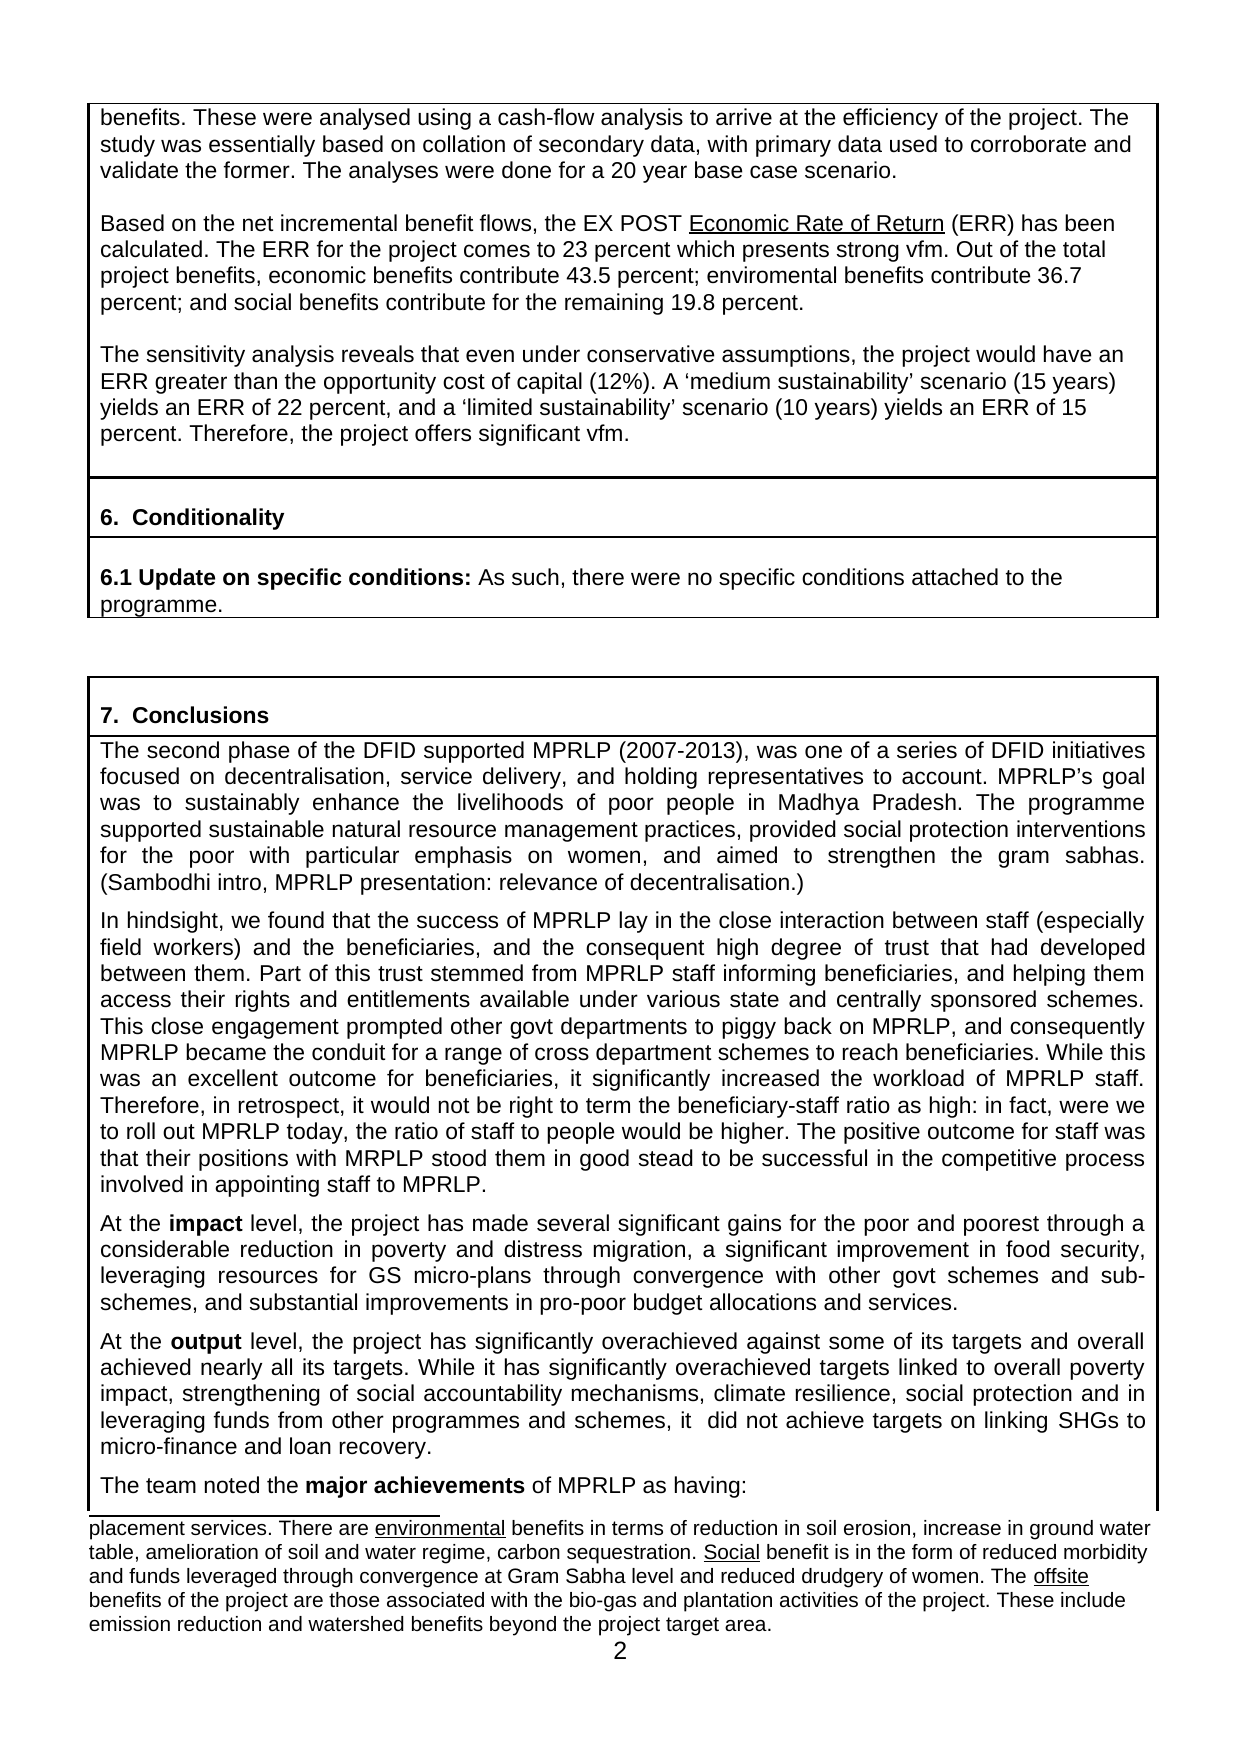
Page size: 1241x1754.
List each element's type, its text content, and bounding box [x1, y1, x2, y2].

table_cell The second phase of the DFID supported MPRLP (2007-2013), was one of a series of DFID initiatives focused on decentralisation, service delivery, and holding representatives to account. MPRLP’s goal was to sustainably enhance the livelihoods of poor people in Madhya Pradesh. The programme supported sustainable natural resource management practices, provided social protection interventions for the poor with particular emphasis on women, and aimed to strengthen the gram sabhas. (Sambodhi intro, MPRLP presentation: relevance of decentralisation.) In hindsight, we found that the success of MPRLP lay in the close interaction between staff (especially field workers) and the beneficiaries, and the consequent high degree of trust that had developed between them. Part of this trust stemmed from MPRLP staff informing beneficiaries, and helping them access their rights and entitlements available under various state and centrally sponsored schemes. This close engagement prompted other govt departments to piggy back on MPRLP, and consequently MPRLP became the conduit for a range of cross department schemes to reach beneficiaries. While this was an excellent outcome for beneficiaries, it significantly increased the workload of MPRLP staff. Therefore, in retrospect, it would not be right to term the beneficiary-staff ratio as high: in fact, were we to roll out MPRLP today, the ratio of staff to people would be higher. The positive outcome for staff was that their positions with MRPLP stood them in good stead to be successful in the competitive process involved in appointing staff to MPRLP. At the impact level, the project has made several significant gains for the poor and poorest through a considerable reduction in poverty and distress migration, a significant improvement in food security, leveraging resources for GS micro-plans through convergence with other govt schemes and sub-schemes, and substantial improvements in pro-poor budget allocations and services. At the output level, the project has significantly overachieved against some of its targets and overall achieved nearly all its targets. While it has significantly overachieved targets linked to overall poverty impact, strengthening of social accountability mechanisms, climate resilience, social protection and in leveraging funds from other programmes and schemes, it did not achieve targets on linking SHGs to micro-finance and loan recovery. The team noted the major achievements of MPRLP as having: Made a significant impact on poverty reduction (both income and well-being). Strengthened GS capacities and supported GS as vehicle for LH improvement and decentralised unit of governance. Improving awareness, transparency and accountability and strengthening voice (in particular for women) and the interface between elected representatives and the community Improved access to assets, employment and services, both on and off farm (particularly for women). Demonstrated the power of convergence. Improved social protection for the poor and poorest. Improved food security and reduced distress migration for the poor and poorest. Piloted low carbon technologies for scale up. Strengthened Human Resources for improved service delivery. Made a difference in the lives of the poor, who themselves articulated how it had positively impacted their lives. [90, 737, 1156, 1511]
table_cell benefits. These were analysed using a cash-flow analysis to arrive at the efficiency of the project. The study was essentially based on collation of secondary data, with primary data used to corroborate and validate the former. The analyses were done for a 20 year base case scenario. Based on the net incremental benefit flows, the EX POST Economic Rate of Return (ERR) has been calculated. The ERR for the project comes to 23 percent which presents strong vfm. Out of the total project benefits, economic benefits contribute 43.5 percent; enviromental benefits contribute 36.7 percent; and social benefits contribute for the remaining 19.8 percent. The sensitivity analysis reveals that even under conservative assumptions, the project would have an ERR greater than the opportunity cost of capital (12%). A ‘medium sustainability’ scenario (15 years) yields an ERR of 22 percent, and a ‘limited sustainability’ scenario (10 years) yields an ERR of 15 percent. Therefore, the project offers significant vfm. [90, 104, 1156, 476]
table_header 7. Conclusions [90, 678, 1156, 735]
table_cell 6.1 Update on specific conditions: As such, there were no specific conditions attached to the programme. [90, 538, 1156, 617]
table_header 6. Conditionality [90, 479, 1156, 536]
